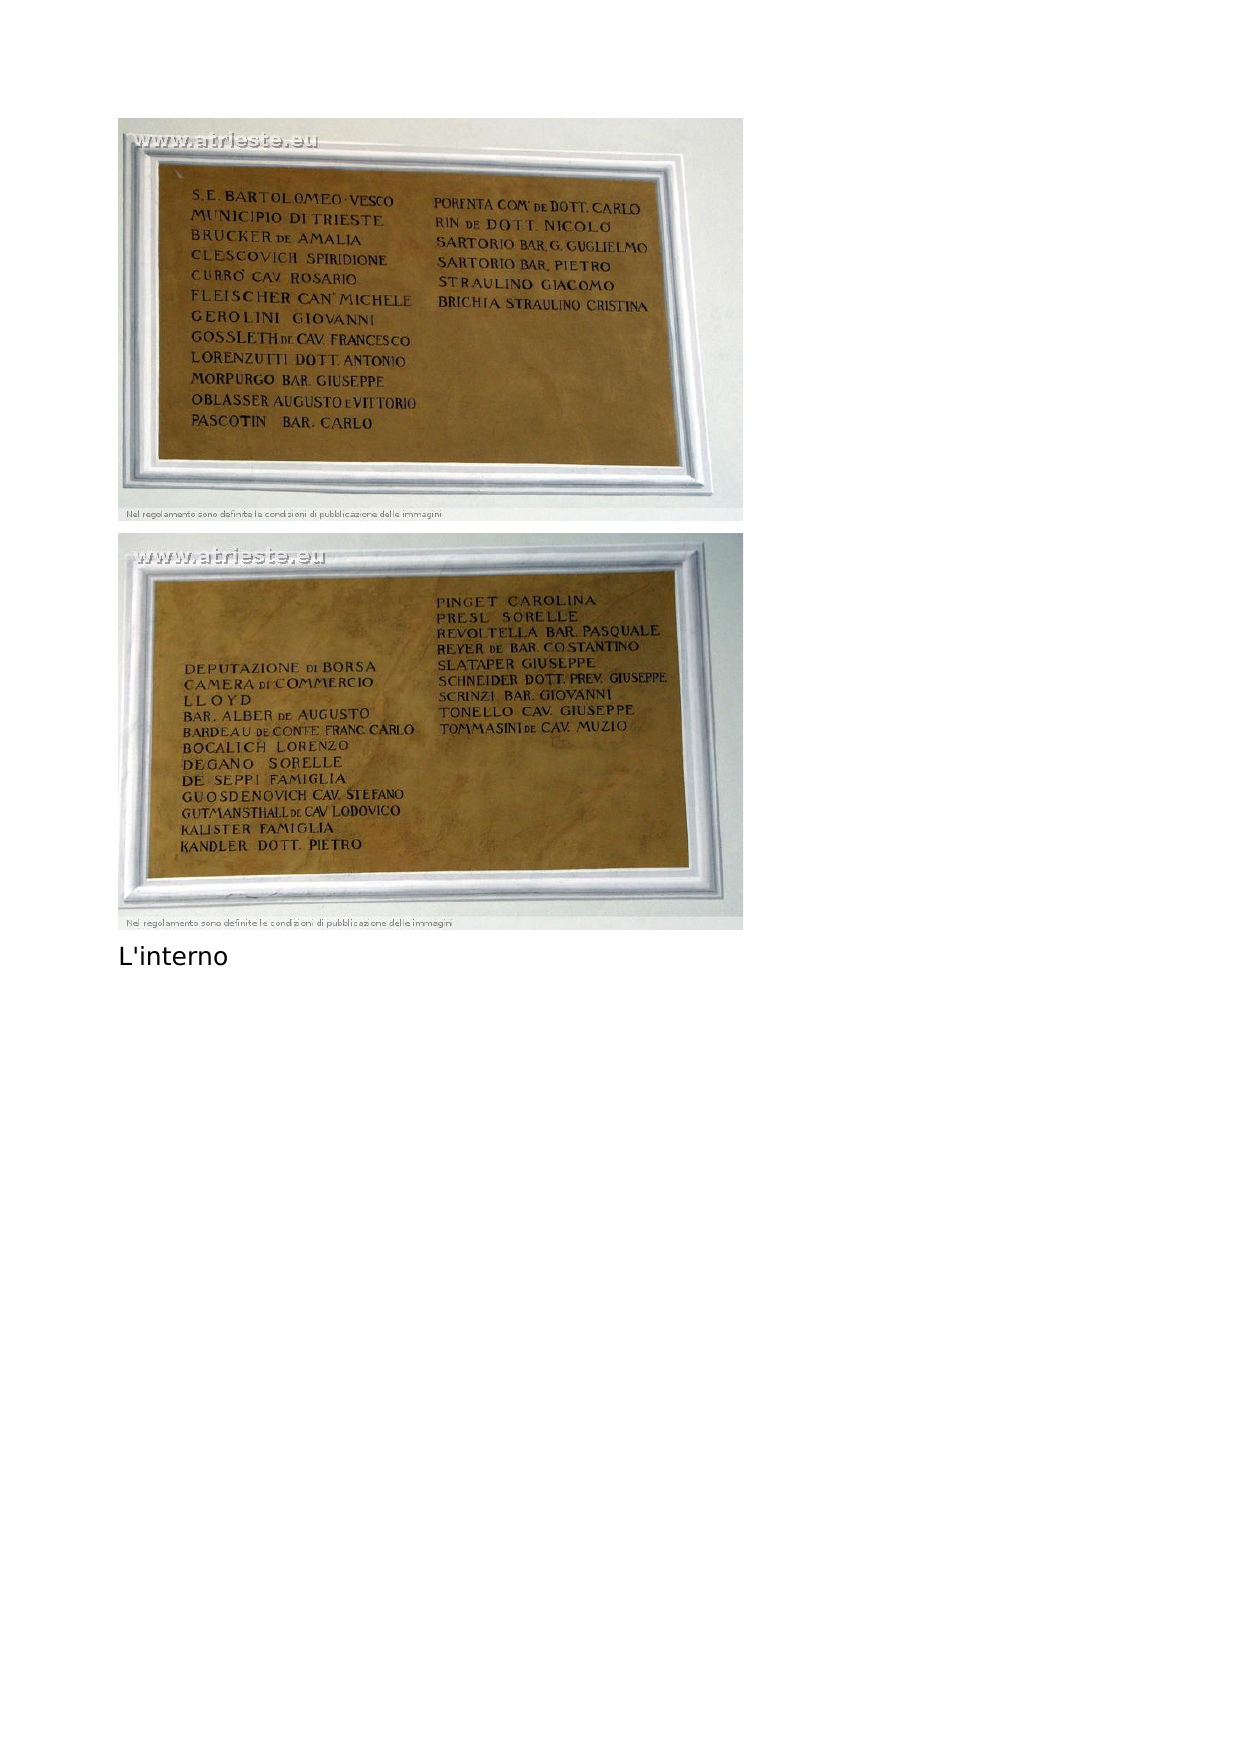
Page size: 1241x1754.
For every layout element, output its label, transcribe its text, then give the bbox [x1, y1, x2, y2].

picture [118, 118, 744, 521]
picture [118, 533, 744, 930]
text L'interno [118, 942, 1122, 971]
